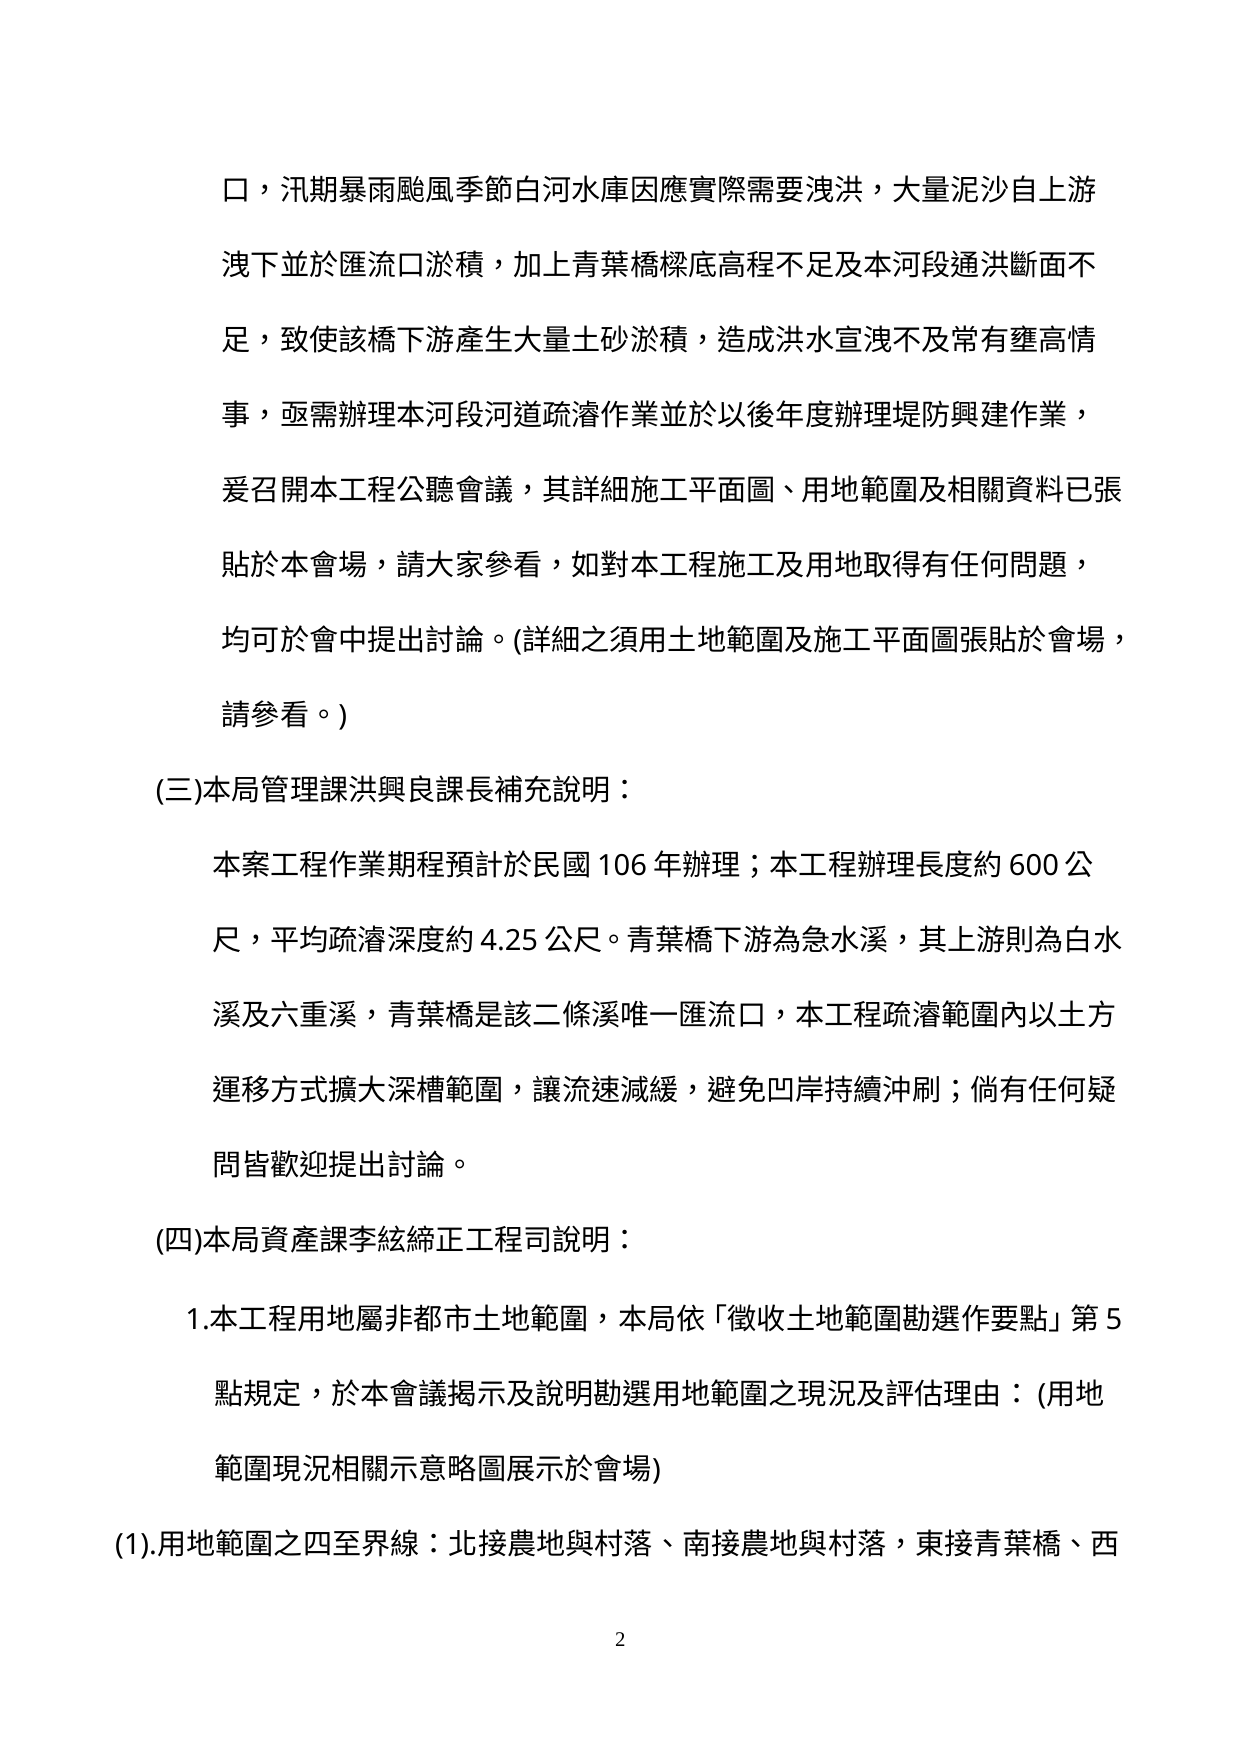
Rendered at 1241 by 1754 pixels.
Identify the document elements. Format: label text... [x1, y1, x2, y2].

text (1).用地範圍之四至界線：北接農地與村落、南接農地與村落，東接青葉橋、西 [62, 1504, 1122, 1579]
text 本工程辦理地點位於急水青葉橋至下游約600公尺。包含臺南市白河區白河里、永安里及東山區東山里，屬急水溪臺南市白河區之中興段、永秀段、永安段以及東山區之東山段。青葉橋上游係白水溪及六重溪匯流口，汛期暴雨颱風季節白河水庫因應實際需要洩洪，大量泥沙自上游洩下並於匯流口淤積，加上青葉橋樑底高程不足及本河段通洪斷面不足，致使該橋下游產生大量土砂淤積，造成洪水宣洩不及常有壅高情事，亟需辦理本河段河道疏濬作業並於以後年度辦理堤防興建作業，爰召開本工程公聽會議，其詳細施工平面圖、用地範圍及相關資料已張貼於本會場，請大家參看，如對本工程施工及用地取得有任何問題，均可於會中提出討論。(詳細之須用土地範圍及施工平面圖張貼於會場，請參看。) [221, 150, 1122, 750]
text (四)本局資產課李絃締正工程司說明： [156, 1200, 1122, 1275]
text 1.本工程用地屬非都市土地範圍，本局依「徵收土地範圍勘選作要點」第5點規定，於本會議揭示及說明勘選用地範圍之現況及評估理由： (用地範圍現況相關示意略圖展示於會場) [185, 1279, 1122, 1504]
text 本案工程作業期程預計於民國106年辦理；本工程辦理長度約600公尺，平均疏濬深度約4.25公尺。青葉橋下游為急水溪，其上游則為白水溪及六重溪，青葉橋是該二條溪唯一匯流口，本工程疏濬範圍內以土方運移方式擴大深槽範圍，讓流速減緩，避免凹岸持續沖刷；倘有任何疑問皆歡迎提出討論。 [212, 825, 1122, 1200]
text (三)本局管理課洪興良課長補充說明： [156, 750, 1122, 825]
